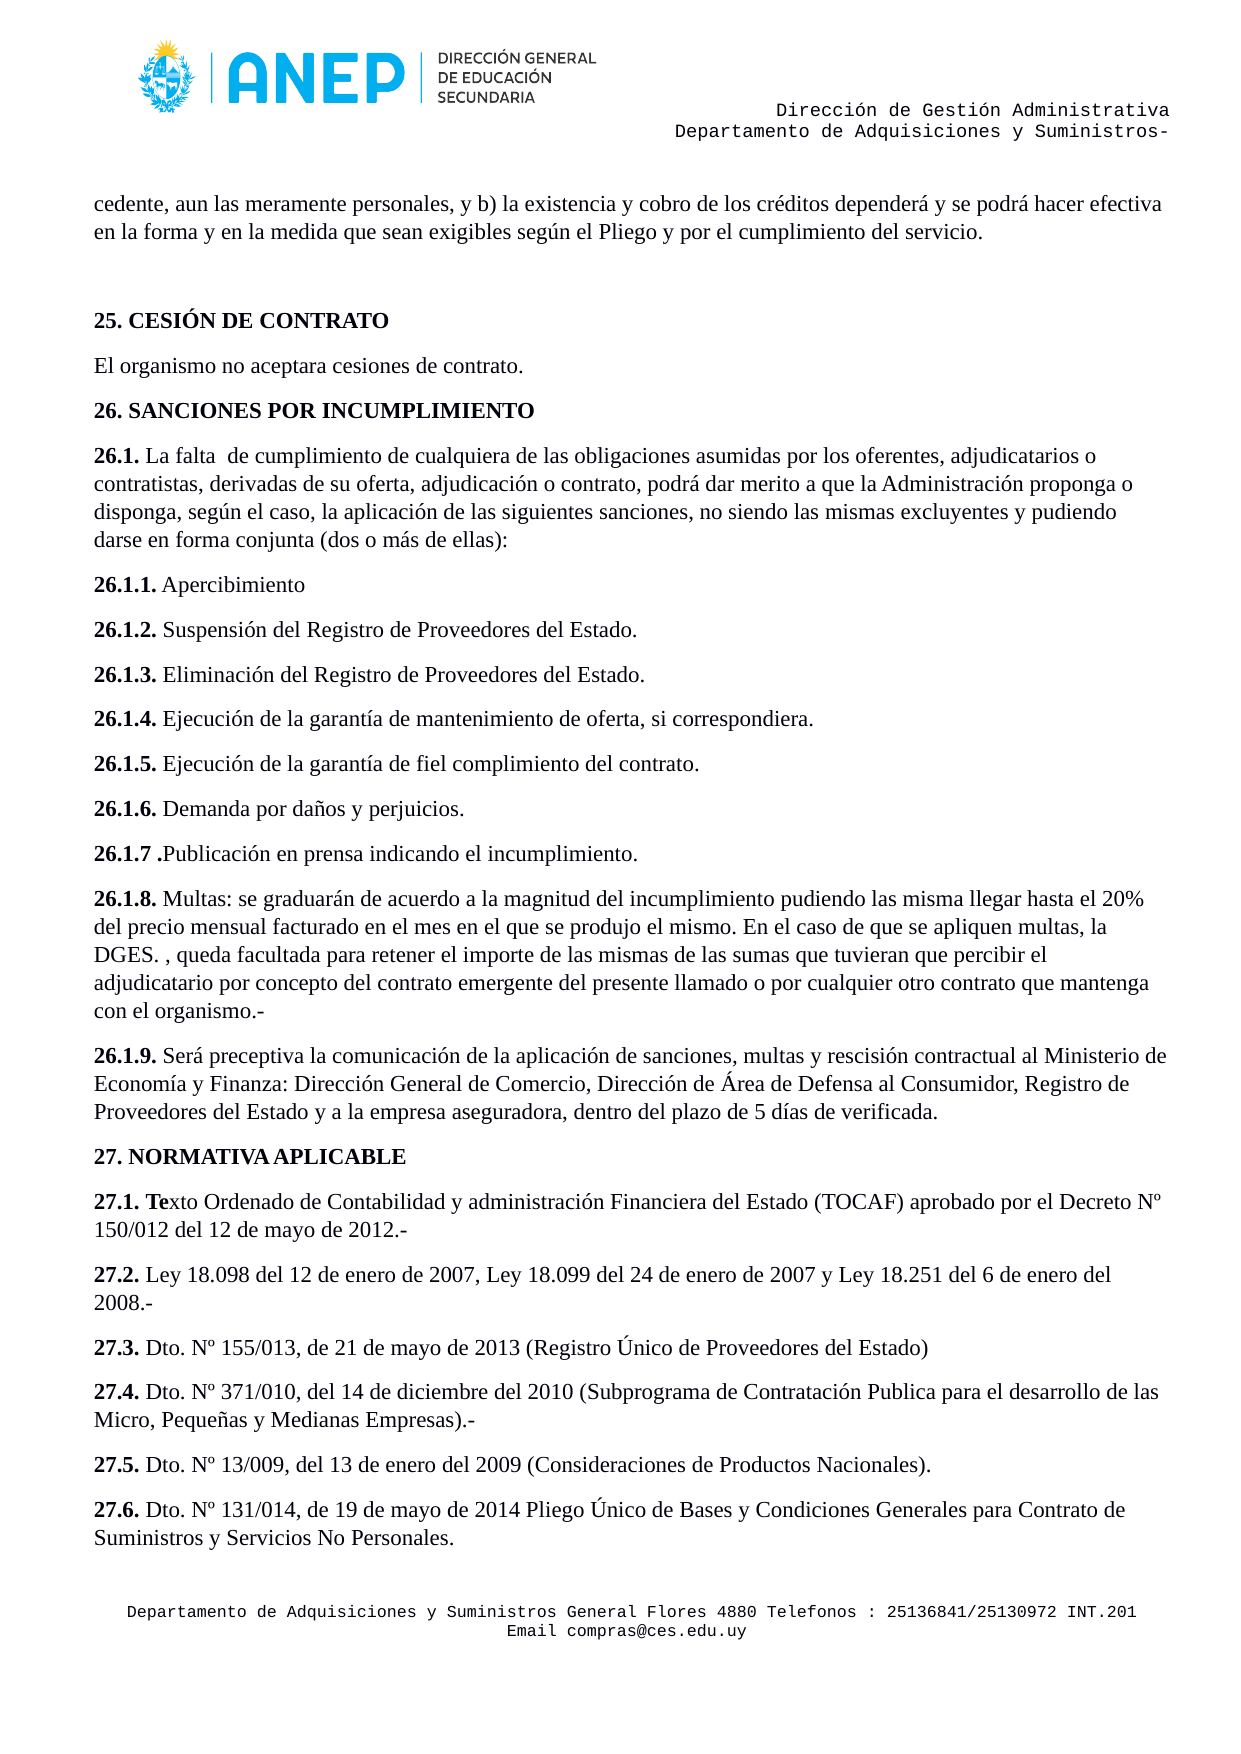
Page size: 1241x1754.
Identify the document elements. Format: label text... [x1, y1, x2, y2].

list cedente, aun las meramente personales, y b) la existencia y cobro de los créditos dependerá y se podrá hacer efectiva en la forma y en la medida que sean exigibles según el Pliego y por el cumplimiento del servicio. [94, 190, 1169, 244]
list 27.6. Dto. Nº 131/014, de 19 de mayo de 2014 Pliego Único de Bases y Condiciones Generales para Contrato de Suministros y Servicios No Personales. [49, 1496, 1169, 1551]
list El organismo no aceptara cesiones de contrato. [56, 352, 1169, 379]
list 26.1.9. Será preceptiva la comunicación de la aplicación de sanciones, multas y rescisión contractual al Ministerio de Economía y Finanza: Dirección General de Comercio, Dirección de Área de Defensa al Consumidor, Registro de Proveedores del Estado y a la empresa aseguradora, dentro del plazo de 5 días de verificada. [41, 1042, 1169, 1124]
list 26.1.3. Eliminación del Registro de Proveedores del Estado. [41, 661, 1169, 687]
list 27.5. Dto. Nº 13/009, del 13 de enero del 2009 (Consideraciones de Productos Nacionales). [49, 1451, 1169, 1478]
list 26.1.7 .Publicación en prensa indicando el incumplimiento. [41, 840, 1169, 866]
list 26. SANCIONES POR INCUMPLIMIENTO [56, 397, 1169, 423]
list 26.1.2. Suspensión del Registro de Proveedores del Estado. [41, 616, 1169, 642]
list 27.1. Texto Ordenado de Contabilidad y administración Financiera del Estado (TOCAF) aprobado por el Decreto Nº 150/012 del 12 de mayo de 2012.- [49, 1188, 1169, 1242]
list 27.3. Dto. Nº 155/013, de 21 de mayo de 2013 (Registro Único de Proveedores del Estado) [49, 1334, 1169, 1360]
list 26.1.6. Demanda por daños y perjuicios. [94, 795, 1169, 821]
list 26.1. La falta de cumplimiento de cualquiera de las obligaciones asumidas por los oferentes, adjudicatarios o contratistas, derivadas de su oferta, adjudicación o contrato, podrá dar merito a que la Administración proponga o disponga, según el caso, la aplicación de las siguientes sanciones, no siendo las mismas excluyentes y pudiendo darse en forma conjunta (dos o más de ellas): [49, 442, 1169, 553]
list 27. NORMATIVA APLICABLE [56, 1143, 1169, 1169]
picture [108, 10, 631, 143]
list 26.1.8. Multas: se graduarán de acuerdo a la magnitud del incumplimiento pudiendo las misma llegar hasta el 20% del precio mensual facturado en el mes en el que se produjo el mismo. En el caso de que se apliquen multas, la DGES. , queda facultada para retener el importe de las mismas de las sumas que tuvieran que percibir el adjudicatario por concepto del contrato emergente del presente llamado o por cualquier otro contrato que mantenga con el organismo.- [41, 885, 1169, 1023]
list 26.1.4. Ejecución de la garantía de mantenimiento de oferta, si correspondiera. [41, 706, 1169, 732]
list 26.1.1. Apercibimiento [41, 571, 1169, 597]
list 27.4. Dto. Nº 371/010, del 14 de diciembre del 2010 (Subprograma de Contratación Publica para el desarrollo de las Micro, Pequeñas y Medianas Empresas).- [49, 1378, 1169, 1433]
list 26.1.5. Ejecución de la garantía de fiel complimiento del contrato. [41, 750, 1169, 777]
list 27.2. Ley 18.098 del 12 de enero de 2007, Ley 18.099 del 24 de enero de 2007 y Ley 18.251 del 6 de enero del 2008.- [49, 1261, 1169, 1315]
list 25. CESIÓN DE CONTRATO [56, 308, 1169, 334]
